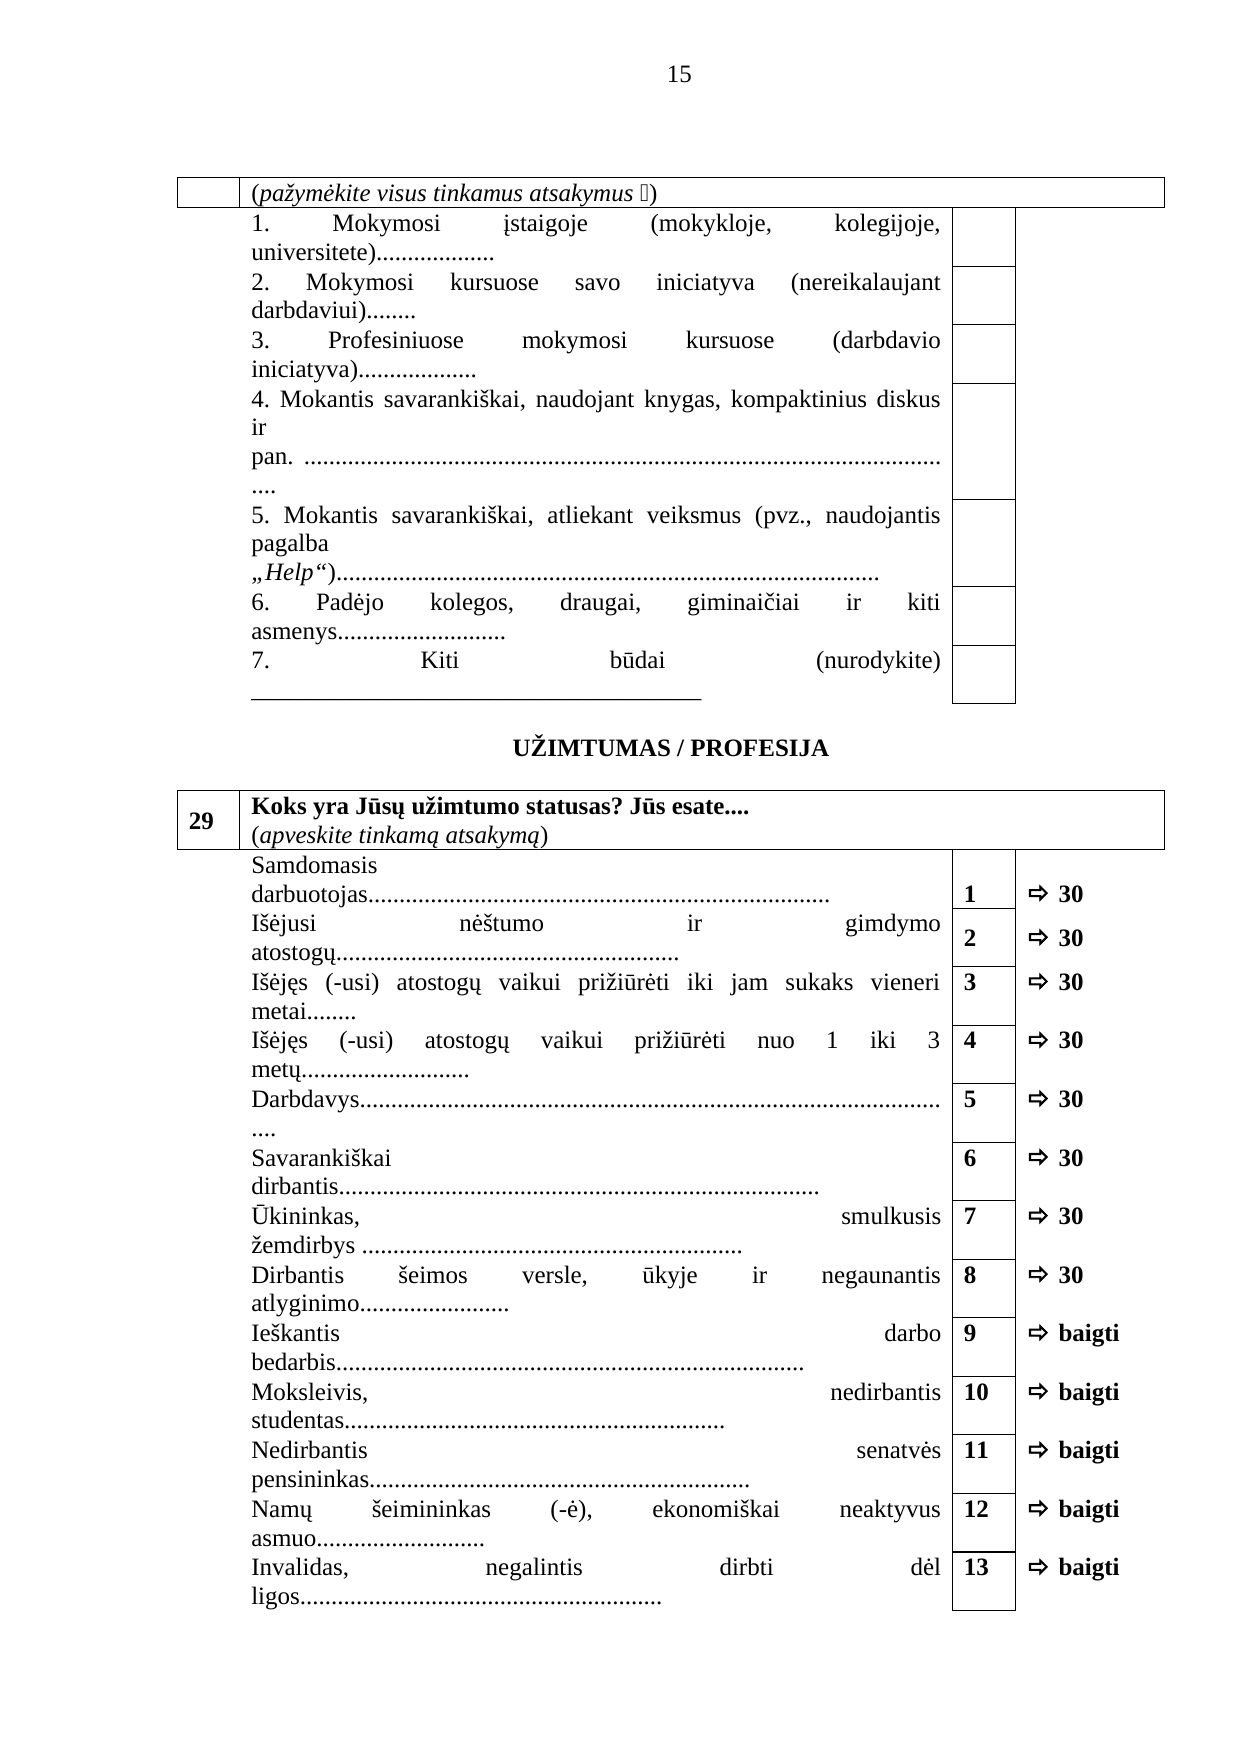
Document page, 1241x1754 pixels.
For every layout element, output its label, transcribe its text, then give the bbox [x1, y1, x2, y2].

table_cell [1164, 1200, 1172, 1259]
table_cell [1164, 499, 1172, 586]
table_cell [953, 646, 1015, 703]
table_cell [1016, 586, 1164, 644]
table_cell [177, 966, 240, 1024]
table_cell [1164, 1376, 1172, 1434]
table_cell Ūkininkas, smulkusis žemdirbys ............................................................. [240, 1200, 952, 1259]
table_cell Dirbantis šeimos versle, ūkyje ir negaunantis atlyginimo........................ [240, 1259, 952, 1317]
table_cell [177, 383, 240, 499]
table_cell [1172, 703, 1181, 733]
table_cell  baigti [1016, 1493, 1164, 1551]
table_cell [177, 1493, 240, 1551]
table_cell [177, 645, 240, 703]
table_cell [1016, 645, 1164, 703]
table_cell [1016, 703, 1164, 733]
table_cell Išėjęs (-usi) atostogų vaikui prižiūrėti iki jam sukaks vieneri metai........ [240, 966, 952, 1024]
table_cell 5. Mokantis savarankiškai, atliekant veiksmus (pvz., naudojantis pagalba „Help“)....................................................................................... [240, 499, 952, 586]
table_cell [1172, 733, 1181, 762]
table_cell [1172, 1376, 1181, 1434]
table_cell 10 [953, 1377, 1015, 1434]
table_cell [953, 587, 1015, 644]
table_cell [177, 1259, 240, 1317]
table_cell Namų šeimininkas (-ė), ekonomiškai neaktyvus asmuo........................... [240, 1493, 952, 1551]
table_cell [177, 1376, 240, 1434]
table_cell [1164, 586, 1172, 644]
table_cell  30 [1016, 908, 1164, 966]
table_cell [953, 325, 1015, 383]
table_cell [177, 324, 240, 383]
table_cell [1172, 908, 1181, 966]
table_cell [1172, 1200, 1181, 1259]
table_cell [1165, 790, 1172, 849]
table_cell [1172, 586, 1181, 644]
table_cell 7. Kiti būdai (nurodykite) ____________________________________ [240, 645, 952, 703]
table_cell [240, 703, 952, 733]
table_cell 2 [953, 909, 1015, 966]
table_cell [953, 208, 1015, 266]
table_cell Koks yra Jūsų užimtumo statusas? Jūs esate.... (apveskite tinkamą atsakymą) [240, 791, 1164, 849]
table_cell [177, 1434, 240, 1493]
table_cell 6. Padėjo kolegos, draugai, giminaičiai ir kiti asmenys........................... [240, 586, 952, 644]
table_cell [1172, 499, 1181, 586]
table_cell (pažymėkite visus tinkamus atsakymus ) [240, 178, 1164, 207]
table_cell [178, 178, 239, 207]
table_cell [1164, 207, 1172, 266]
table_cell Išėjęs (-usi) atostogų vaikui prižiūrėti nuo 1 iki 3 metų........................... [240, 1025, 952, 1083]
table_cell  30 [1016, 1142, 1164, 1200]
table_cell  baigti [1016, 1376, 1164, 1434]
table_cell 1. Mokymosi įstaigoje (mokykloje, kolegijoje, universitete)................... [240, 208, 952, 266]
table_cell 6 [953, 1143, 1015, 1200]
table_cell [1164, 703, 1172, 733]
table_cell [1172, 790, 1181, 849]
table_cell [1164, 1551, 1172, 1610]
table_cell Darbdavys................................................................................................. [240, 1083, 952, 1142]
table_cell 7 [953, 1201, 1015, 1259]
table_cell [1172, 1025, 1181, 1083]
table_cell Moksleivis, nedirbantis studentas............................................................. [240, 1376, 952, 1434]
table_cell [1172, 645, 1181, 703]
table_cell [1172, 383, 1181, 499]
table_cell [1164, 1434, 1172, 1493]
table_cell [1165, 177, 1172, 207]
table_cell 1 [953, 850, 1015, 907]
table_cell 5 [953, 1084, 1015, 1142]
table_cell [1172, 1493, 1181, 1551]
table_cell 2. Mokymosi kursuose savo iniciatyva (nereikalaujant darbdaviui)........ [240, 266, 952, 324]
table_cell [1164, 762, 1172, 790]
table_cell  30 [1016, 850, 1164, 907]
table_cell  30 [1016, 1025, 1164, 1083]
table_cell [1164, 645, 1172, 703]
table_cell [1164, 849, 1172, 907]
table_cell [1164, 1259, 1172, 1317]
table_cell  30 [1016, 966, 1164, 1024]
table_cell 3. Profesiniuose mokymosi kursuose (darbdavio iniciatyva)................... [240, 324, 952, 383]
table_cell [177, 703, 240, 733]
table_cell [1016, 266, 1164, 324]
table_cell [1172, 1142, 1181, 1200]
table_cell [177, 1551, 240, 1610]
table_cell [177, 1025, 240, 1083]
table_cell 13 [953, 1553, 1015, 1610]
table_cell [1164, 266, 1172, 324]
table_cell [1016, 208, 1164, 266]
table_cell [1016, 324, 1164, 383]
table_cell [177, 208, 240, 266]
table_cell [177, 908, 240, 966]
table_cell Ieškantis darbo bedarbis........................................................................... [240, 1317, 952, 1376]
table_cell [1172, 1551, 1181, 1610]
table_cell [177, 762, 1164, 790]
table_cell 9 [953, 1318, 1015, 1376]
table_cell [1172, 849, 1181, 907]
table_cell [1164, 1083, 1172, 1142]
table_cell [177, 586, 240, 644]
table_cell Nedirbantis senatvės pensininkas............................................................. [240, 1434, 952, 1493]
table_cell [1172, 1434, 1181, 1493]
table_cell [1164, 908, 1172, 966]
table_cell 3 [953, 967, 1015, 1024]
table_cell [1016, 383, 1164, 499]
table_cell [1164, 1025, 1172, 1083]
table_cell [177, 850, 240, 907]
table_cell [1164, 324, 1172, 383]
table_cell 8 [953, 1260, 1015, 1317]
table_cell  30 [1016, 1083, 1164, 1142]
table_cell Samdomasis darbuotojas.......................................................................... [240, 850, 952, 907]
table_cell  baigti [1016, 1551, 1164, 1610]
table_cell [177, 1200, 240, 1259]
table_cell Invalidas, negalintis dirbti dėl ligos.......................................................... [240, 1551, 952, 1610]
table_cell [953, 704, 1016, 733]
table_cell [953, 384, 1015, 499]
table_cell  30 [1016, 1259, 1164, 1317]
table_cell [1172, 266, 1181, 324]
table_cell 11 [953, 1435, 1015, 1493]
table_cell Išėjusi nėštumo ir gimdymo atostogų....................................................... [240, 908, 952, 966]
table_cell [1172, 762, 1181, 790]
table_cell [1172, 1317, 1181, 1376]
table_cell  baigti [1016, 1317, 1164, 1376]
table_cell 12 [953, 1494, 1015, 1551]
table_cell [1164, 966, 1172, 1024]
table_cell [177, 1142, 240, 1200]
table_cell [1164, 1142, 1172, 1200]
table_cell [1164, 1493, 1172, 1551]
table_cell [177, 1317, 240, 1376]
table_cell [1164, 1317, 1172, 1376]
table_cell [1172, 324, 1181, 383]
table_cell [1172, 207, 1181, 266]
table_cell [1172, 177, 1181, 207]
table_cell  baigti [1016, 1434, 1164, 1493]
table_cell [953, 500, 1015, 586]
table_cell [1016, 499, 1164, 586]
table_cell [1172, 966, 1181, 1024]
table_cell [177, 499, 240, 586]
table_cell [177, 266, 240, 324]
table_cell 4 [953, 1026, 1015, 1083]
table_cell 4. Mokantis savarankiškai, naudojant knygas, kompaktinius diskus ir pan. .......................................................................................................... [240, 383, 952, 499]
table_cell [177, 1083, 240, 1142]
table_cell UŽIMTUMAS / PROFESIJA [177, 733, 1164, 762]
table_cell  30 [1016, 1200, 1164, 1259]
table_cell [1172, 1083, 1181, 1142]
table_cell [1164, 733, 1172, 762]
table_cell Savarankiškai dirbantis............................................................................. [240, 1142, 952, 1200]
table_cell [1172, 1259, 1181, 1317]
table_cell [1164, 383, 1172, 499]
table_cell 29 [178, 791, 239, 849]
table_cell [953, 267, 1015, 324]
